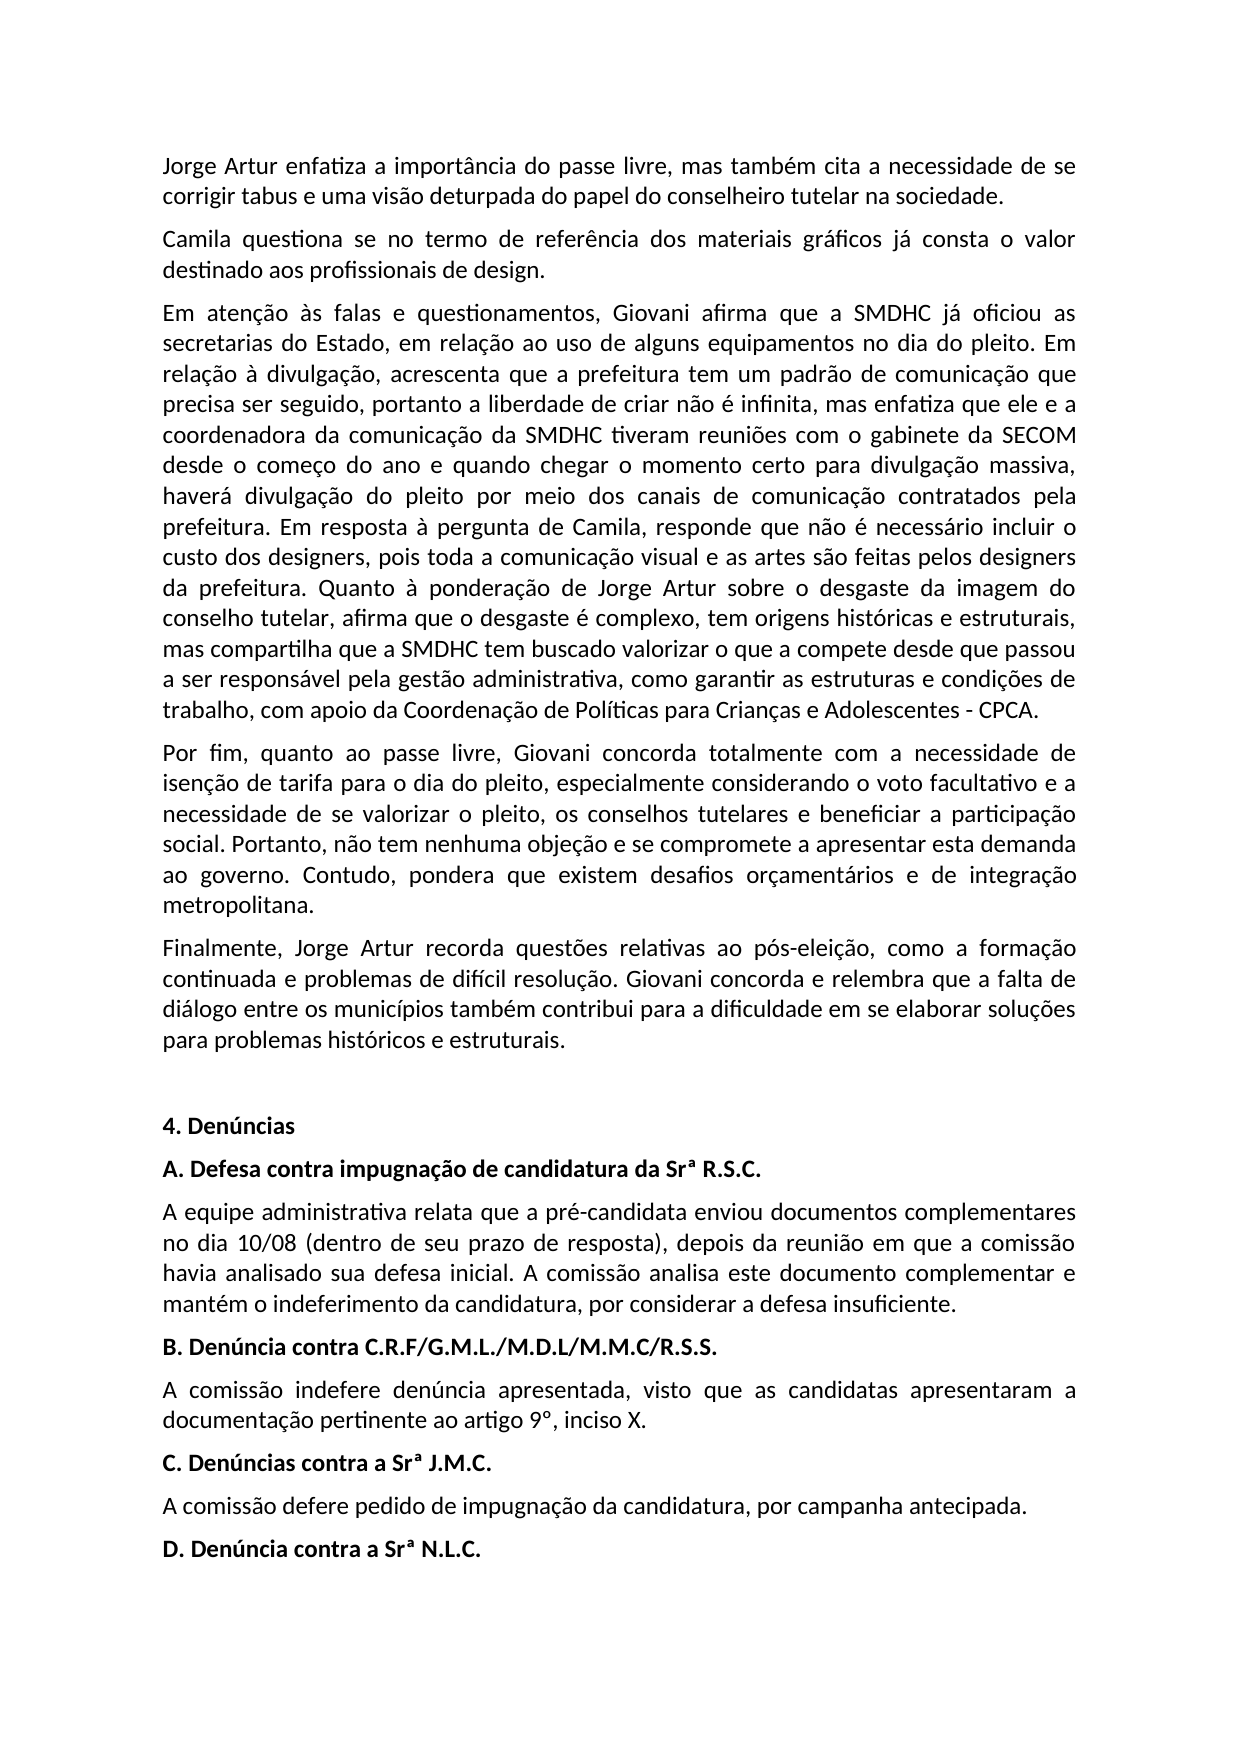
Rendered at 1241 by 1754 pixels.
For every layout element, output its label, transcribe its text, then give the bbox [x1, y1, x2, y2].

text A. Defesa contra impugnação de candidatura da Srª R.S.C. [162, 1153, 1078, 1184]
text Finalmente, Jorge Artur recorda questões relativas ao pós-eleição, como a formação continuada e problemas de difícil resolução. Giovani concorda e relembra que a falta de diálogo entre os municípios também contribui para a dificuldade em se elaborar soluções para problemas históricos e estruturais. [162, 932, 1078, 1054]
text 4. Denúncias [162, 1110, 1078, 1141]
text Em atenção às falas e questionamentos, Giovani afirma que a SMDHC já oficiou as secretarias do Estado, em relação ao uso de alguns equipamentos no dia do pleito. Em relação à divulgação, acrescenta que a prefeitura tem um padrão de comunicação que precisa ser seguido, portanto a liberdade de criar não é infinita, mas enfatiza que ele e a coordenadora da comunicação da SMDHC tiveram reuniões com o gabinete da SECOM desde o começo do ano e quando chegar o momento certo para divulgação massiva, haverá divulgação do pleito por meio dos canais de comunicação contratados pela prefeitura. Em resposta à pergunta de Camila, responde que não é necessário incluir o custo dos designers, pois toda a comunicação visual e as artes são feitas pelos designers da prefeitura. Quanto à ponderação de Jorge Artur sobre o desgaste da imagem do conselho tutelar, afirma que o desgaste é complexo, tem origens históricas e estruturais, mas compartilha que a SMDHC tem buscado valorizar o que a compete desde que passou a ser responsável pela gestão administrativa, como garantir as estruturas e condições de trabalho, com apoio da Coordenação de Políticas para Crianças e Adolescentes - CPCA. [162, 297, 1078, 724]
text A equipe administrativa relata que a pré-candidata enviou documentos complementares no dia 10/08 (dentro de seu prazo de resposta), depois da reunião em que a comissão havia analisado sua defesa inicial. A comissão analisa este documento complementar e mantém o indeferimento da candidatura, por considerar a defesa insuficiente. [162, 1196, 1078, 1318]
text Jorge Artur enfatiza a importância do passe livre, mas também cita a necessidade de se corrigir tabus e uma visão deturpada do papel do conselheiro tutelar na sociedade. [162, 150, 1078, 211]
text D. Denúncia contra a Srª N.L.C. [162, 1533, 1078, 1564]
text A comissão defere pedido de impugnação da candidatura, por campanha antecipada. [162, 1490, 1078, 1521]
text A comissão indefere denúncia apresentada, visto que as candidatas apresentaram a documentação pertinente ao artigo 9º, inciso X. [162, 1374, 1078, 1435]
text Por fim, quanto ao passe livre, Giovani concorda totalmente com a necessidade de isenção de tarifa para o dia do pleito, especialmente considerando o voto facultativo e a necessidade de se valorizar o pleito, os conselhos tutelares e beneficiar a participação social. Portanto, não tem nenhuma objeção e se compromete a apresentar esta demanda ao governo. Contudo, pondera que existem desafios orçamentários e de integração metropolitana. [162, 737, 1078, 920]
text B. Denúncia contra C.R.F/G.M.L./M.D.L/M.M.C/R.S.S. [162, 1331, 1078, 1361]
text Camila questiona se no termo de referência dos materiais gráficos já consta o valor destinado aos profissionais de design. [162, 223, 1078, 284]
text C. Denúncias contra a Srª J.M.C. [162, 1447, 1078, 1478]
